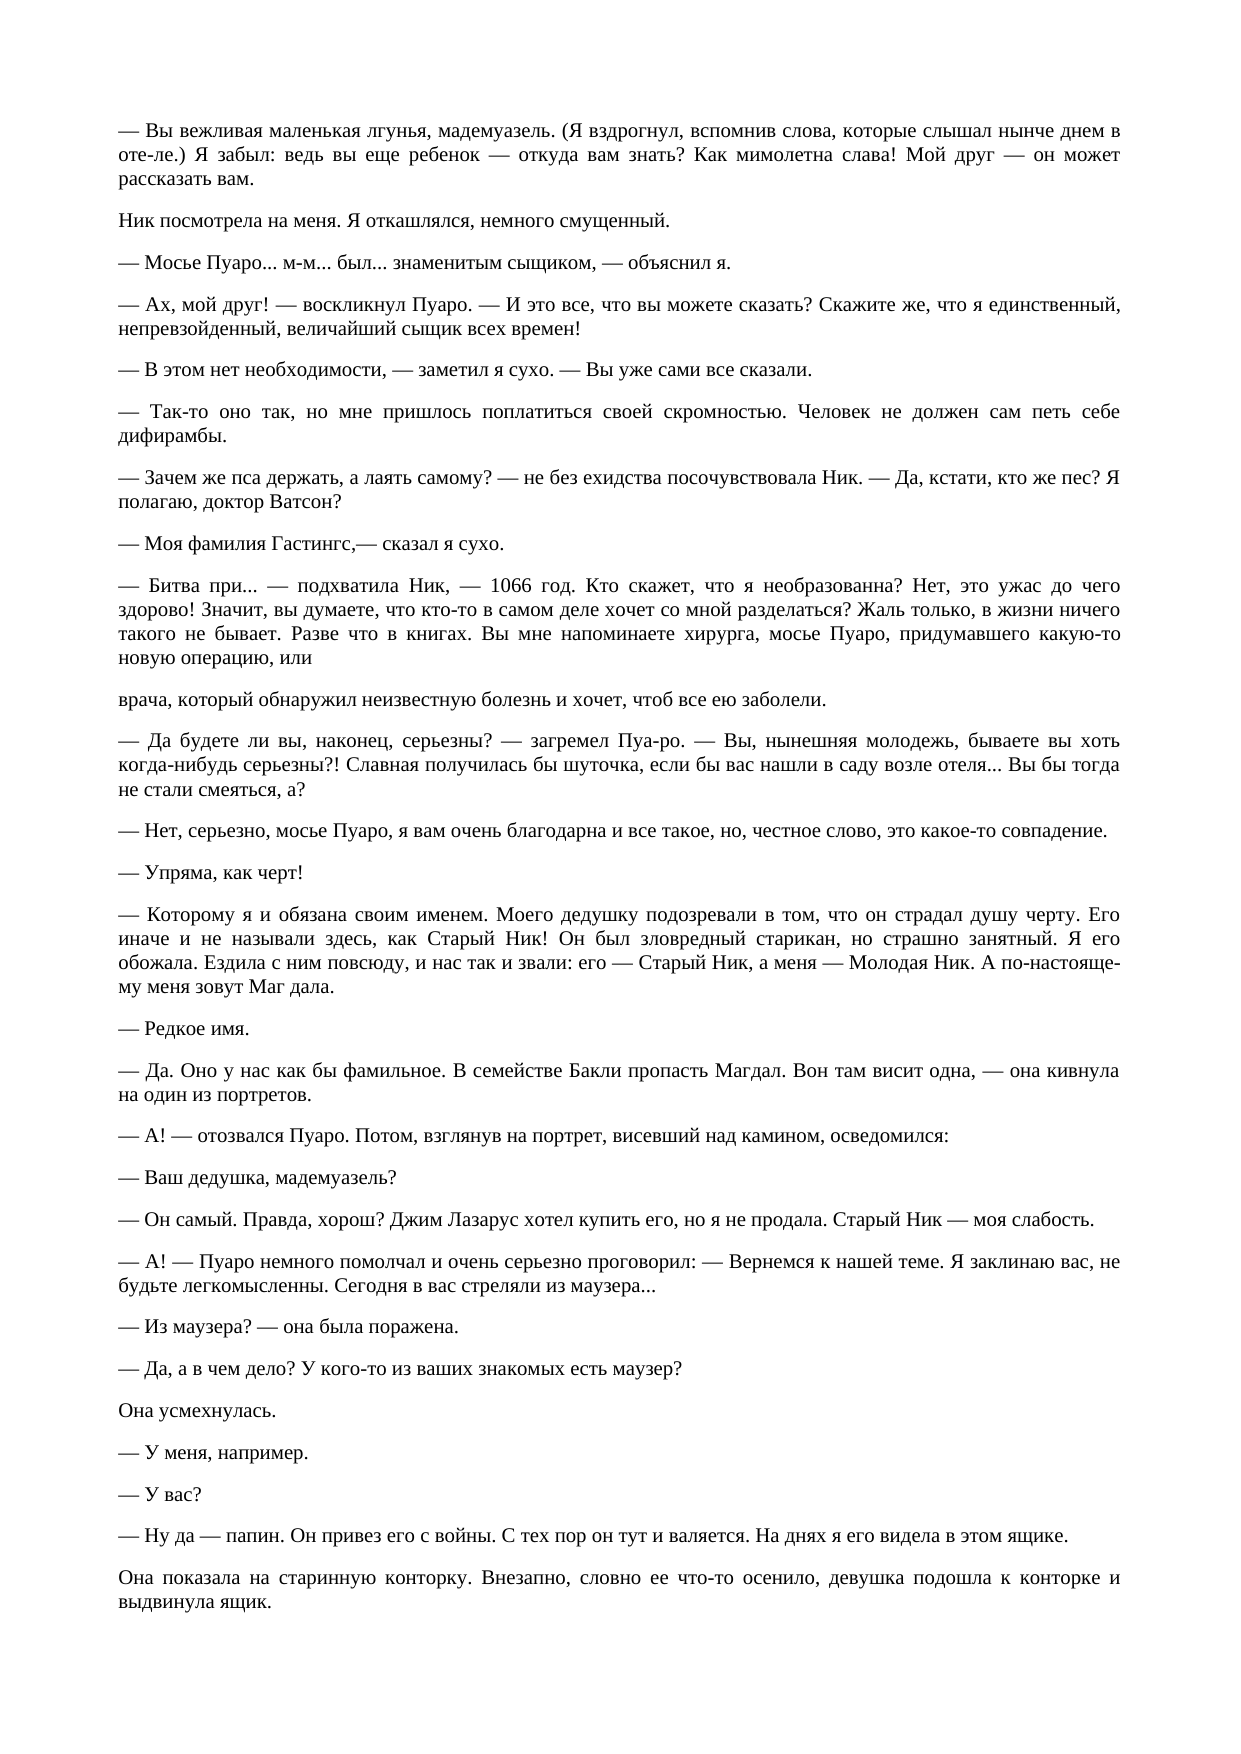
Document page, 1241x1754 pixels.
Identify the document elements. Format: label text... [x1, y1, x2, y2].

text — Да. Оно у нас как бы фамильное. В семействе Бакли пропасть Магдал. Вон там висит одна, — она кивнула на один из портретов. [118, 1057, 1122, 1106]
text — У вас? [118, 1482, 1122, 1506]
text — А! — Пуаро немного помолчал и очень серьезно проговорил: — Вернемся к нашей теме. Я заклинаю вас, не будьте легкомысленны. Сегодня в вас стреляли из маузера... [118, 1249, 1122, 1297]
text — Моя фамилия Гастингс,— сказал я сухо. [118, 531, 1122, 555]
text — Нет, серьезно, мосье Пуаро, я вам очень благодарна и все такое, но, честное слово, это какое-то совпадение. [118, 818, 1122, 842]
text — Из маузера? — она была поражена. [118, 1314, 1122, 1338]
text — Ну да — папин. Он привез его с войны. С тех пор он тут и валяется. На днях я его видела в этом ящике. [118, 1523, 1122, 1547]
text Она показала на старинную конторку. Внезапно, словно ее что-то осенило, девушка подошла к конторке и выдвинула ящик. [118, 1565, 1122, 1613]
text врача, который обнаружил неизвестную болезнь и хочет, чтоб все ею заболели. [118, 687, 1122, 711]
text — Да, а в чем дело? У кого-то из ваших знакомых есть маузер? [118, 1356, 1122, 1380]
text — Битва при... — подхватила Ник, — 1066 год. Кто скажет, что я необразованна? Нет, это ужас до чего здорово! Значит, вы думаете, что кто-то в самом деле хочет со мной разделаться? Жаль только, в жизни ничего такого не бывает. Разве что в книгах. Вы мне напоминаете хирурга, мосье Пуаро, придумавшего какую-то новую операцию, или [118, 573, 1122, 669]
text — Так-то оно так, но мне пришлось поплатиться своей скромностью. Человек не должен сам петь себе дифирамбы. [118, 399, 1122, 447]
text — Он самый. Правда, хорош? Джим Лазарус хотел купить его, но я не продала. Старый Ник — моя слабость. [118, 1207, 1122, 1231]
text — Упряма, как черт! [118, 860, 1122, 884]
text — В этом нет необходимости, — заметил я сухо. — Вы уже сами все сказали. [118, 357, 1122, 381]
text — Да будете ли вы, наконец, серьезны? — загремел Пуа-ро. — Вы, нынешняя молодежь, бываете вы хоть когда-нибудь серьезны?! Славная получилась бы шуточка, если бы вас нашли в саду возле отеля... Вы бы тогда не стали смеяться, а? [118, 728, 1122, 801]
text — Мосье Пуаро... м-м... был... знаменитым сыщиком, — объяснил я. [118, 250, 1122, 274]
text — Ах, мой друг! — воскликнул Пуаро. — И это все, что вы можете сказать? Скажите же, что я единственный, непревзойденный, величайший сыщик всех времен! [118, 292, 1122, 340]
text — А! — отозвался Пуаро. Потом, взглянув на портрет, висевший над камином, осведомился: [118, 1123, 1122, 1147]
text — У меня, например. [118, 1440, 1122, 1464]
text — Редкое имя. [118, 1016, 1122, 1040]
text Ник посмотрела на меня. Я откашлялся, немного смущенный. [118, 208, 1122, 232]
text — Зачем же пса держать, а лаять самому? — не без ехидства посочувствовала Ник. — Да, кстати, кто же пес? Я полагаю, доктор Ватсон? [118, 465, 1122, 513]
text — Вы вежливая маленькая лгунья, мадемуазель. (Я вздрогнул, вспомнив слова, которые слышал нынче днем в оте-ле.) Я забыл: ведь вы еще ребенок — откуда вам знать? Как мимолетна слава! Мой друг — он может рассказать вам. [118, 118, 1122, 190]
text — Ваш дедушка, мадемуазель? [118, 1165, 1122, 1189]
text — Которому я и обязана своим именем. Моего дедушку подозревали в том, что он страдал душу черту. Его иначе и не называли здесь, как Старый Ник! Он был зловредный старикан, но страшно занятный. Я его обожала. Ездила с ним повсюду, и нас так и звали: его — Старый Ник, а меня — Молодая Ник. А по-настояще-му меня зовут Маг дала. [118, 902, 1122, 998]
text Она усмехнулась. [118, 1398, 1122, 1422]
